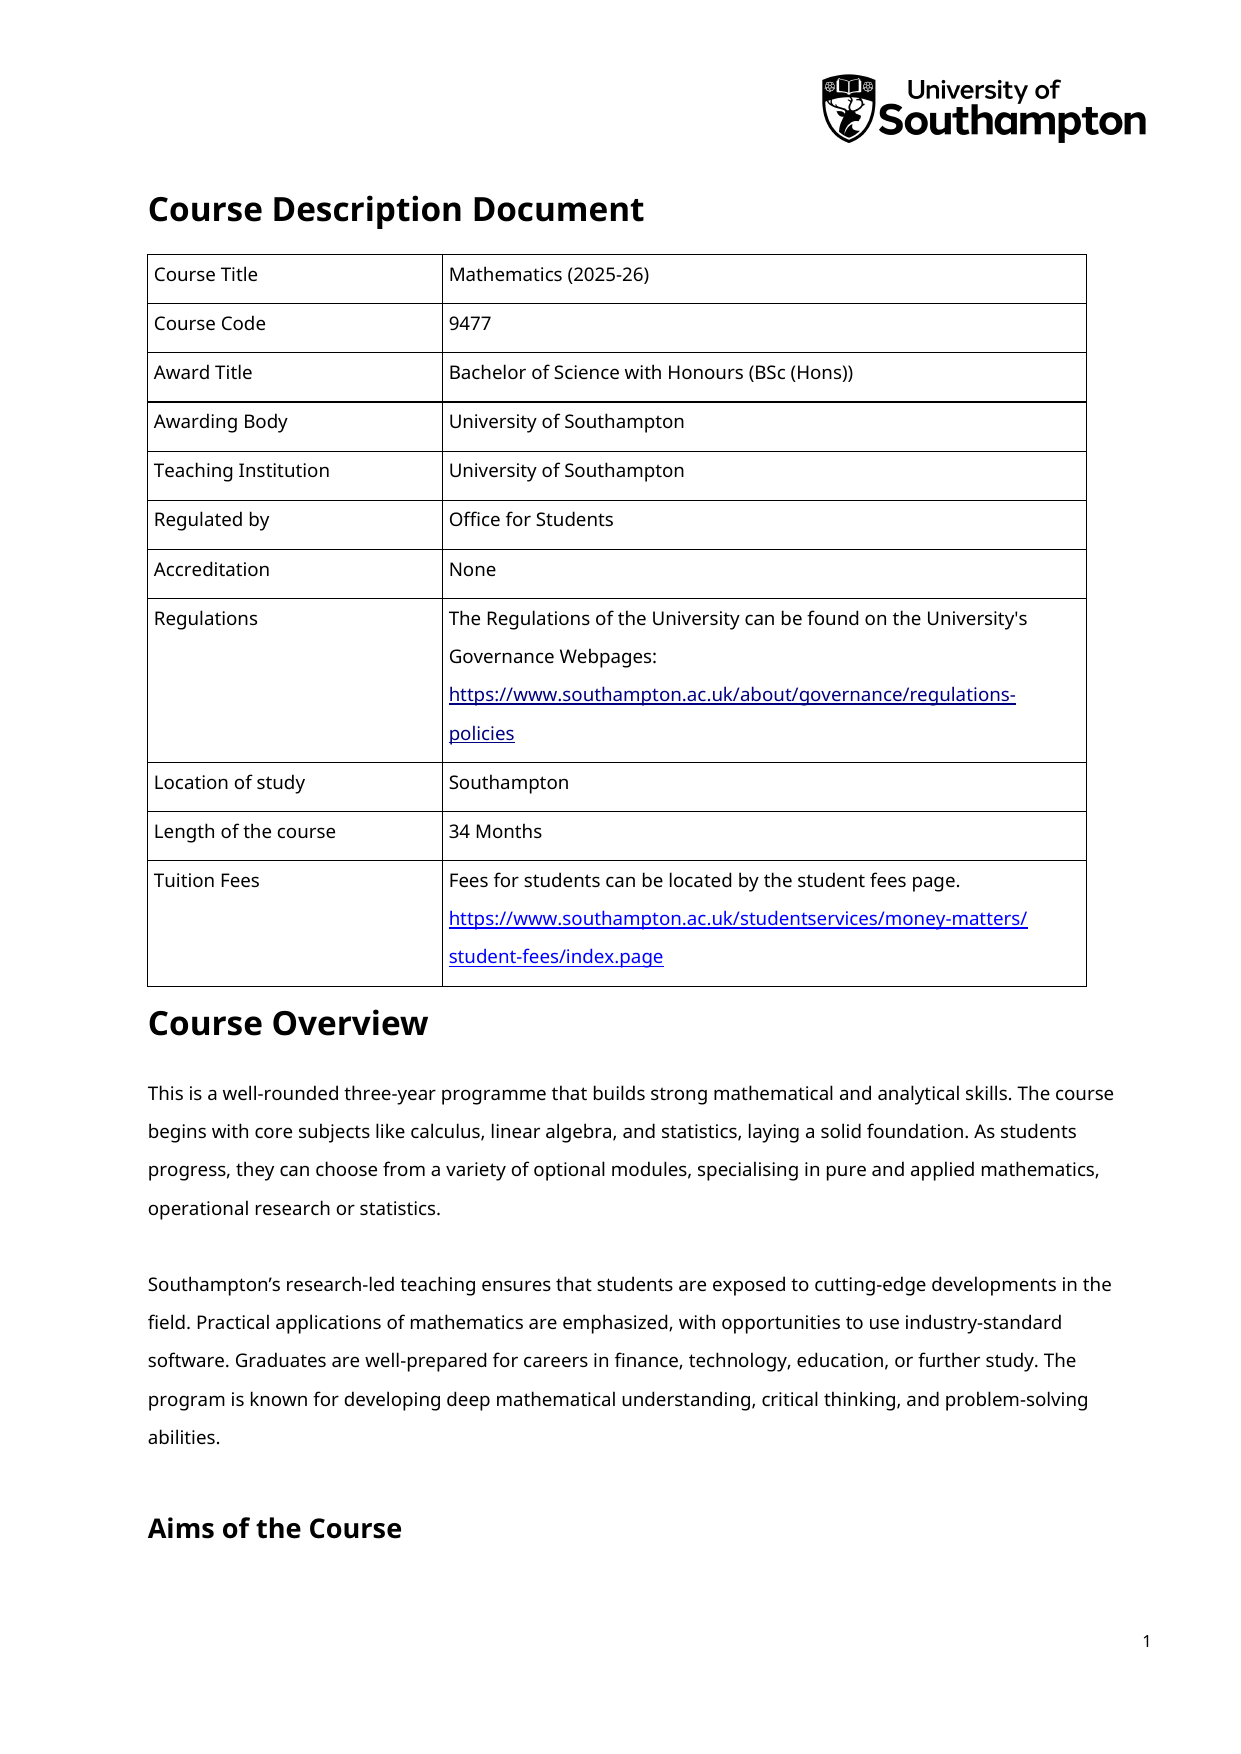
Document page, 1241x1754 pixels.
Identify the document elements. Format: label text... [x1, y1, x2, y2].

table_header Course Title [148, 255, 442, 303]
subtitle Aims of the Course [148, 1509, 1152, 1546]
table_cell Office for Students [443, 501, 1086, 549]
table_cell Tuition Fees [148, 861, 442, 986]
table_cell Award Title [148, 353, 442, 401]
table_header Mathematics (2025-26) [443, 255, 1086, 303]
table_cell Teaching Institution [148, 452, 442, 500]
table_cell University of Southampton [443, 452, 1086, 500]
table_cell Length of the course [148, 812, 442, 860]
table_cell Fees for students can be located by the student fees page. https://www.southampton.ac.uk/studentservices/money-matters/student-fees/index.page [443, 861, 1086, 986]
table_cell 9477 [443, 304, 1086, 352]
table_cell Southampton [443, 763, 1086, 811]
table_cell The Regulations of the University can be found on the University's Governance Webpages: https://www.southampton.ac.uk/about/governance/regulations-policies [443, 599, 1086, 762]
table_cell None [443, 550, 1086, 598]
subtitle Course Overview [148, 999, 1152, 1045]
table_cell Accreditation [148, 550, 442, 598]
table_cell Regulated by [148, 501, 442, 549]
table_cell Awarding Body [148, 403, 442, 451]
table_cell Course Code [148, 304, 442, 352]
table_cell 34 Months [443, 812, 1086, 860]
table_cell Bachelor of Science with Honours (BSc (Hons)) [443, 353, 1086, 401]
text This is a well-rounded three-year programme that builds strong mathematical and analytical skills. The course begins with core subjects like calculus, linear algebra, and statistics, laying a solid foundation. As students progress, they can choose from a variety of optional modules, specialising in pure and applied mathematics, operational research or statistics. Southampton’s research-led teaching ensures that students are exposed to cutting-edge developments in the field. Practical applications of mathematics are emphasized, with opportunities to use industry-standard software. Graduates are well-prepared for careers in finance, technology, education, or further study. The program is known for developing deep mathematical understanding, critical thinking, and problem-solving abilities. [148, 1080, 1145, 1450]
table_cell University of Southampton [443, 403, 1086, 451]
table_cell Location of study [148, 763, 442, 811]
subtitle Course Description Document [148, 186, 1152, 231]
table_cell Regulations [148, 599, 442, 762]
